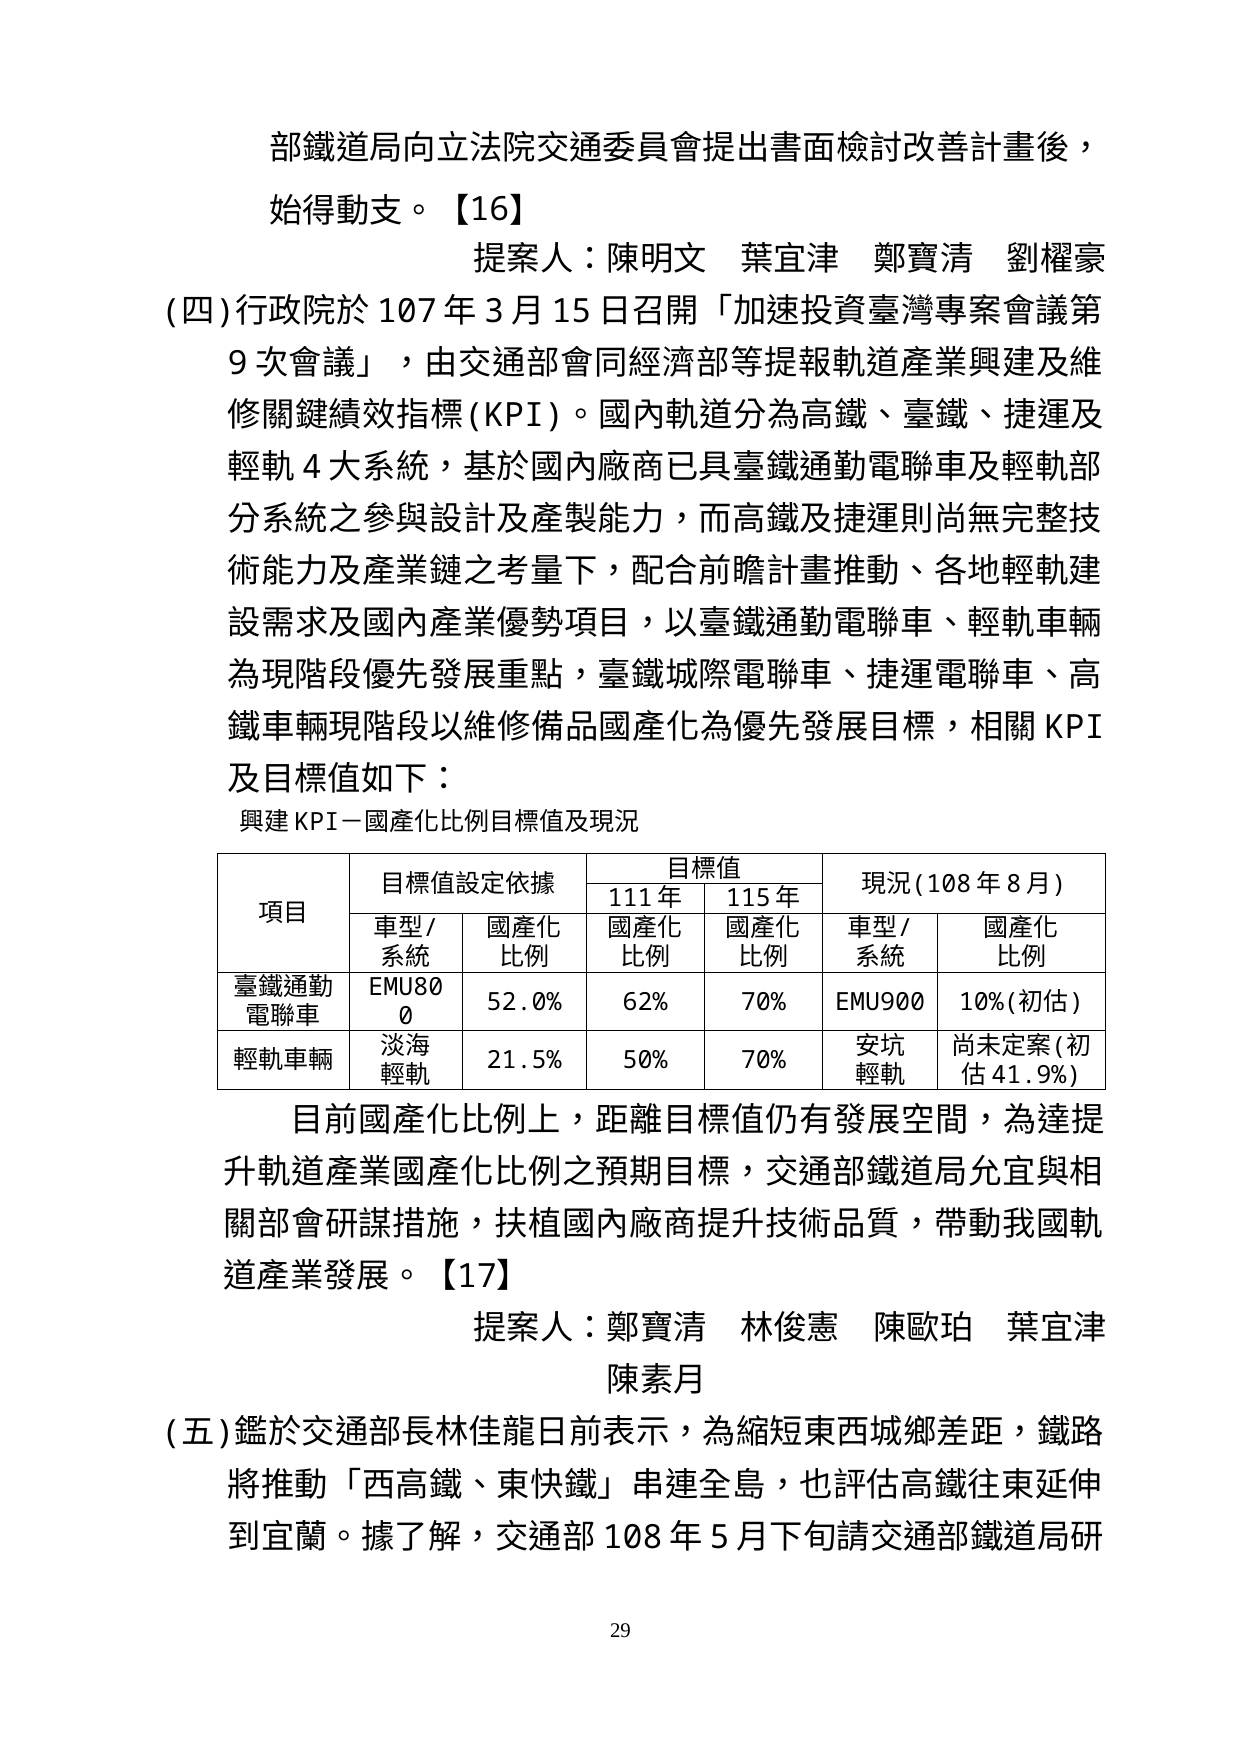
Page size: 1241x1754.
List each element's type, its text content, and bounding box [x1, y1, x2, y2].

text 部鐵道局向立法院交通委員會提出書面檢討改善計畫後，始得動支。【16】 [236, 103, 1104, 228]
table_cell 115年 [705, 884, 822, 913]
table_cell 淡海 輕軌 [350, 1031, 462, 1089]
table_cell 車型/ 系統 [823, 914, 937, 972]
table_cell 安坑 輕軌 [823, 1031, 937, 1089]
table_cell 52.0% [463, 973, 586, 1030]
table_cell 50% [587, 1031, 704, 1089]
table_header 目標值設定依據 [350, 854, 586, 913]
text 目前國產化比例上，距離目標值仍有發展空間，為達提升軌道產業國產化比例之預期目標，交通部鐵道局允宜與相關部會研謀措施，扶植國內廠商提升技術品質，帶動我國軌道產業發展。【17】 [223, 1090, 1104, 1298]
table_cell 111年 [587, 884, 704, 913]
table_cell 輕軌車輛 [218, 1031, 349, 1089]
table_cell 尚未定案(初估41.9%) [938, 1031, 1105, 1089]
table_cell 國產化 比例 [587, 914, 704, 972]
table_cell 70% [705, 1031, 822, 1089]
table_cell EMU900 [823, 973, 937, 1030]
text (五)鑑於交通部長林佳龍日前表示，為縮短東西城鄉差距，鐵路將推動「西高鐵、東快鐵」串連全島，也評估高鐵往東延伸到宜蘭。據了解，交通部108年5月下旬請交通部鐵道局研 [161, 1402, 1104, 1558]
table_header 項目 [218, 854, 349, 972]
text 興建KPI－國產化比例目標值及現況 [186, 801, 1104, 837]
table_cell 10%(初估) [938, 973, 1105, 1030]
table_cell 國產化 比例 [705, 914, 822, 972]
table_cell 21.5% [463, 1031, 586, 1089]
table_cell 臺鐵通勤電聯車 [218, 973, 349, 1030]
table_cell EMU800 [350, 973, 462, 1030]
table_cell 國產化 比例 [463, 914, 586, 972]
text 提案人：陳明文 葉宜津 鄭寶清 劉櫂豪 [473, 228, 1117, 280]
table_header 目標值 [587, 854, 822, 883]
text 提案人：鄭寶清 林俊憲 陳歐珀 葉宜津陳素月 [473, 1298, 1117, 1402]
table_cell 70% [705, 973, 822, 1030]
text (四)行政院於107年3月15日召開「加速投資臺灣專案會議第9次會議」，由交通部會同經濟部等提報軌道產業興建及維修關鍵績效指標(KPI)。國內軌道分為高鐵、臺鐵、捷運及輕軌4大系統，基於國內廠商已具臺鐵通勤電聯車及輕軌部分系統之參與設計及產製能力，而高鐵及捷運則尚無完整技術能力及產業鏈之考量下，配合前瞻計畫推動、各地輕軌建設需求及國內產業優勢項目，以臺鐵通勤電聯車、輕軌車輛為現階段優先發展重點，臺鐵城際電聯車、捷運電聯車、高鐵車輛現階段以維修備品國產化為優先發展目標，相關KPI及目標值如下： [161, 280, 1104, 801]
table_header 現況(108年8月) [823, 854, 1105, 913]
table_cell 62% [587, 973, 704, 1030]
table_cell 車型/ 系統 [350, 914, 462, 972]
table_cell 國產化 比例 [938, 914, 1105, 972]
